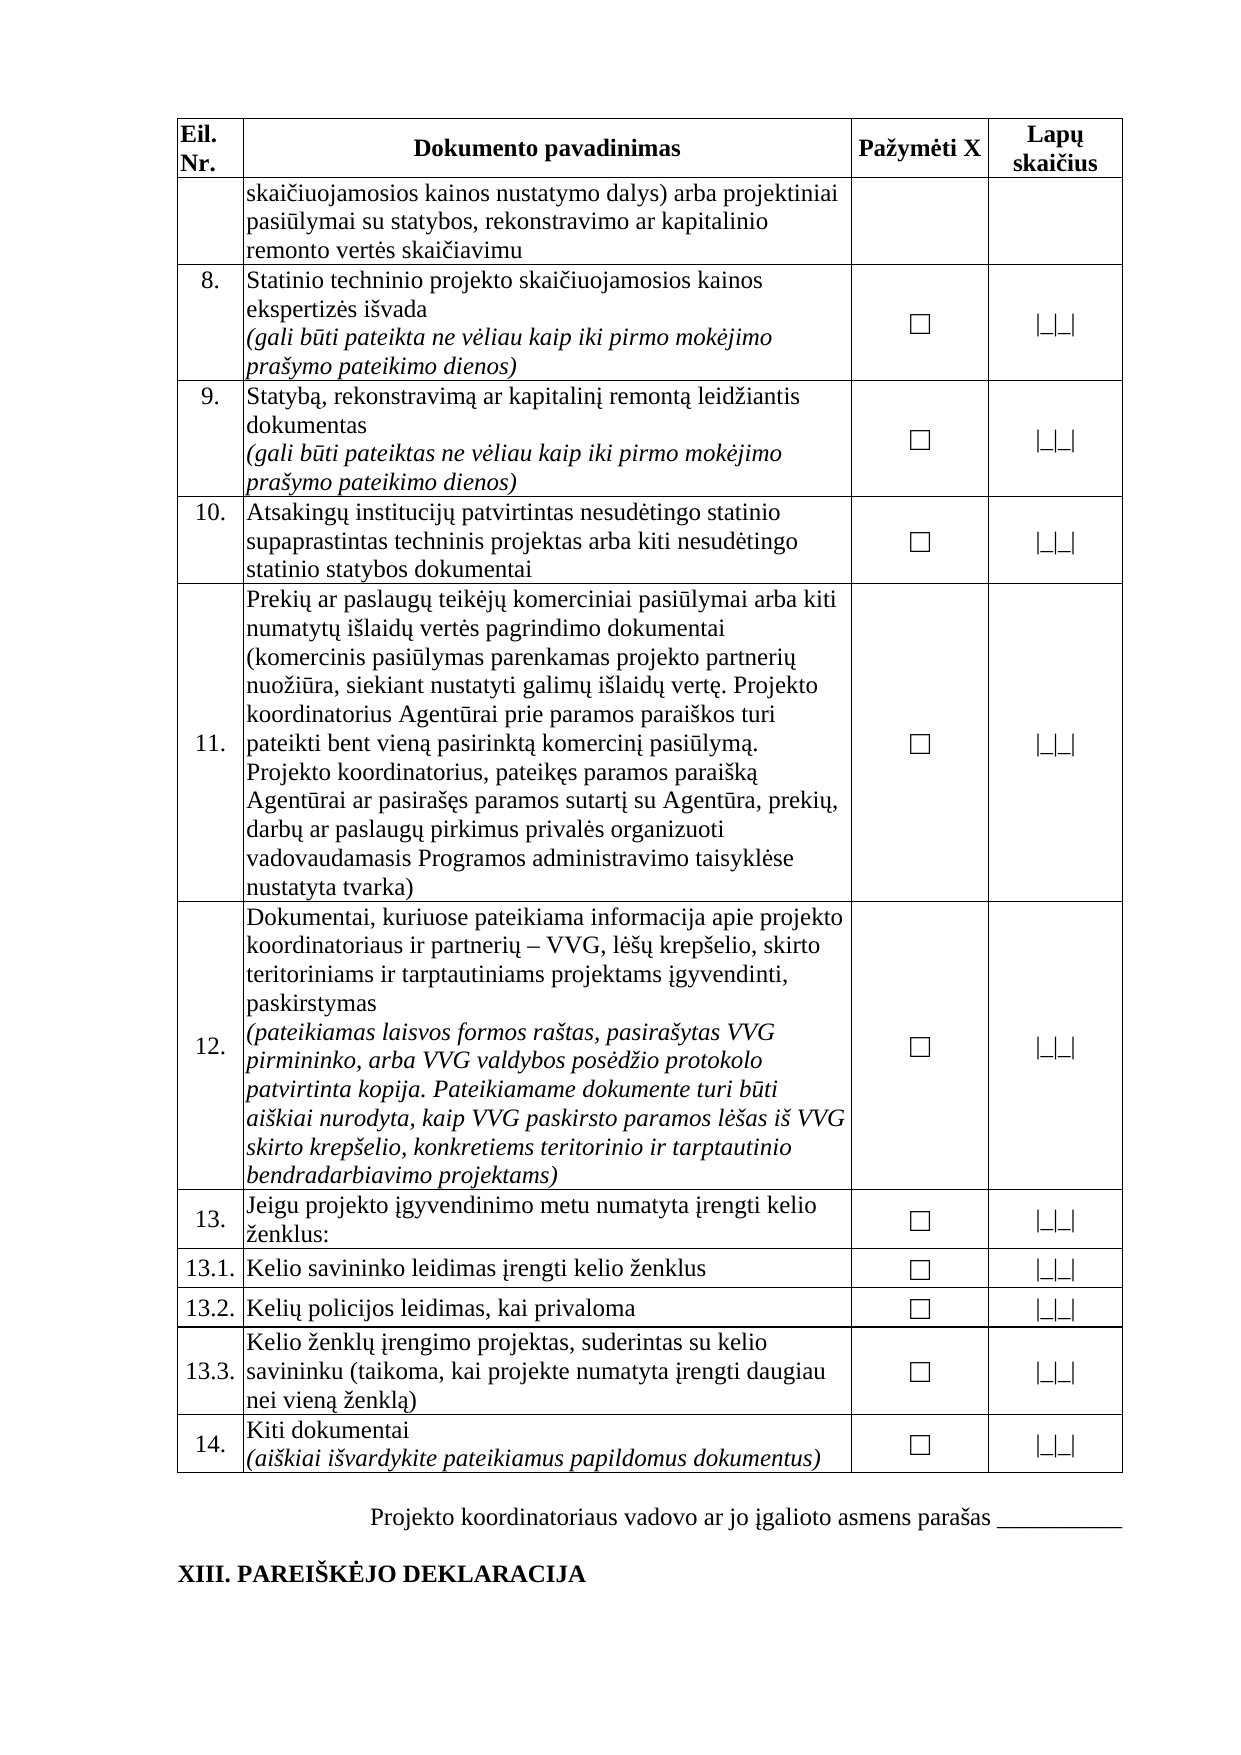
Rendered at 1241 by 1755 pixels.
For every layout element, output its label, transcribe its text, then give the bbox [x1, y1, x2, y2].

table_cell □ [852, 1249, 988, 1287]
table_cell Dokumentai, kuriuose pateikiama informacija apie projekto koordinatoriaus ir partnerių – VVG, lėšų krepšelio, skirto teritoriniams ir tarptautiniams projektams įgyvendinti, paskirstymas (pateikiamas laisvos formos raštas, pasirašytas VVG pirmininko, arba VVG valdybos posėdžio protokolo patvirtinta kopija. Pateikiamame dokumente turi būti aiškiai nurodyta, kaip VVG paskirsto paramos lėšas iš VVG skirto krepšelio, konkretiems teritorinio ir tarptautinio bendradarbiavimo projektams) [244, 902, 851, 1189]
table_cell [852, 178, 988, 264]
table_cell Prekių ar paslaugų teikėjų komerciniai pasiūlymai arba kiti numatytų išlaidų vertės pagrindimo dokumentai (komercinis pasiūlymas parenkamas projekto partnerių nuožiūra, siekiant nustatyti galimų išlaidų vertę. Projekto koordinatorius Agentūrai prie paramos paraiškos turi pateikti bent vieną pasirinktą komercinį pasiūlymą. Projekto koordinatorius, pateikęs paramos paraišką Agentūrai ar pasirašęs paramos sutartį su Agentūra, prekių, darbų ar paslaugų pirkimus privalės organizuoti vadovaudamasis Programos administravimo taisyklėse nustatyta tvarka) [244, 584, 851, 901]
table_cell |_|_| [989, 265, 1122, 380]
table_cell Kelio ženklų įrengimo projektas, suderintas su kelio savininku (taikoma, kai projekte numatyta įrengti daugiau nei vieną ženklą) [244, 1328, 851, 1414]
table_cell Statybą, rekonstravimą ar kapitalinį remontą leidžiantis dokumentas (gali būti pateiktas ne vėliau kaip iki pirmo mokėjimo prašymo pateikimo dienos) [244, 381, 851, 496]
table_cell |_|_| [989, 381, 1122, 496]
table_cell 13.3. [178, 1328, 243, 1414]
table_header Lapų skaičius [989, 119, 1122, 177]
table_cell Kelio savininko leidimas įrengti kelio ženklus [244, 1249, 851, 1287]
table_cell 10. [178, 497, 243, 583]
table_cell |_|_| [989, 1249, 1122, 1287]
table_cell □ [852, 497, 988, 583]
table_cell Kiti dokumentai (aiškiai išvardykite pateikiamus papildomus dokumentus) [244, 1415, 851, 1472]
table_header Eil. Nr. [178, 119, 243, 177]
table_cell 9. [178, 381, 243, 496]
table_cell □ [852, 1190, 988, 1248]
table_cell 13.2. [178, 1288, 243, 1326]
table_cell |_|_| [989, 584, 1122, 901]
table_cell □ [852, 1415, 988, 1472]
table_cell |_|_| [989, 1415, 1122, 1472]
table_cell 12. [178, 902, 243, 1189]
table_header Pažymėti X [852, 119, 988, 177]
table_cell |_|_| [989, 1328, 1122, 1414]
table_cell 11. [178, 584, 243, 901]
table_cell |_|_| [989, 1288, 1122, 1326]
table_cell 13. [178, 1190, 243, 1248]
table_cell □ [852, 1288, 988, 1326]
table_cell □ [852, 381, 988, 496]
table_cell skaičiuojamosios kainos nustatymo dalys) arba projektiniai pasiūlymai su statybos, rekonstravimo ar kapitalinio remonto vertės skaičiavimu [244, 178, 851, 264]
table_cell □ [852, 902, 988, 1189]
table_cell |_|_| [989, 1190, 1122, 1248]
table_cell Atsakingų institucijų patvirtintas nesudėtingo statinio supaprastintas techninis projektas arba kiti nesudėtingo statinio statybos dokumentai [244, 497, 851, 583]
table_cell □ [852, 265, 988, 380]
table_cell |_|_| [989, 497, 1122, 583]
table_cell Statinio techninio projekto skaičiuojamosios kainos ekspertizės išvada (gali būti pateikta ne vėliau kaip iki pirmo mokėjimo prašymo pateikimo dienos) [244, 265, 851, 380]
text Projekto koordinatoriaus vadovo ar jo įgalioto asmens parašas __________ [177, 1502, 1122, 1531]
table_cell 14. [178, 1415, 243, 1472]
table_cell □ [852, 584, 988, 901]
text XIII. PAREIŠKĖJO DEKLARACIJA [177, 1559, 1122, 1588]
table_cell 13.1. [178, 1249, 243, 1287]
table_cell Jeigu projekto įgyvendinimo metu numatyta įrengti kelio ženklus: [244, 1190, 851, 1248]
table_header Dokumento pavadinimas [244, 119, 851, 177]
table_cell [989, 178, 1122, 264]
table_cell [178, 178, 243, 264]
table_cell 8. [178, 265, 243, 380]
table_cell Kelių policijos leidimas, kai privaloma [244, 1288, 851, 1326]
table_cell |_|_| [989, 902, 1122, 1189]
table_cell □ [852, 1328, 988, 1414]
